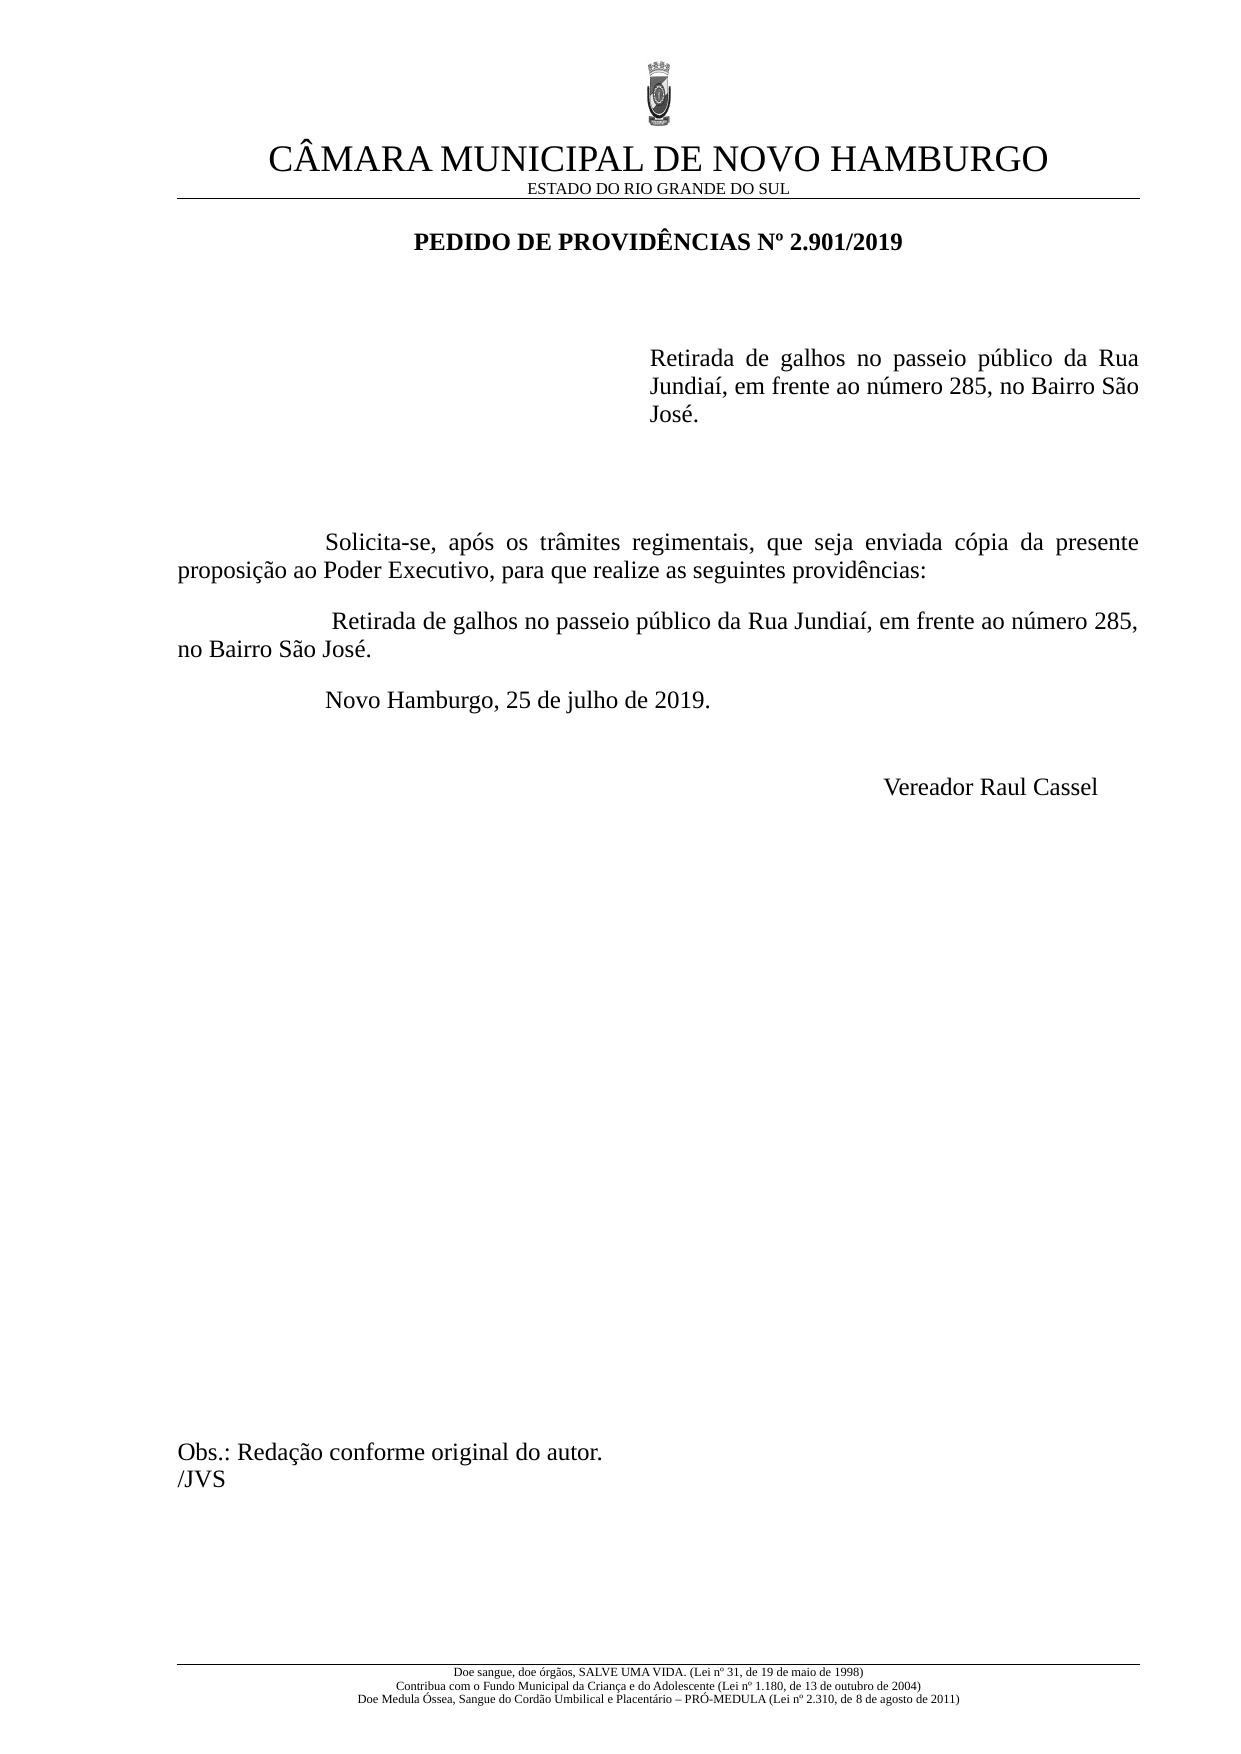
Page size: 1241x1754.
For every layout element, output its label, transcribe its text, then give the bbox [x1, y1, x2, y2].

text Vereador Raul Cassel [768, 773, 1140, 800]
text /JVS [177, 1465, 1140, 1493]
text Solicita-se, após os trâmites regimentais, que seja enviada cópia da presente proposição ao Poder Executivo, para que realize as seguintes providências: [177, 528, 1140, 583]
text Retirada de galhos no passeio público da Rua Jundiaí, em frente ao número 285, no Bairro São José. [177, 607, 1140, 662]
text Obs.: Redação conforme original do autor. [177, 1438, 1140, 1465]
text Retirada de galhos no passeio público da Rua Jundiaí, em frente ao número 285, no Bairro São José. [649, 344, 1140, 428]
text Novo Hamburgo, 25 de julho de 2019. [177, 686, 1140, 714]
text PEDIDO DE PROVIDÊNCIAS Nº 2.901/2019 [177, 228, 1140, 256]
